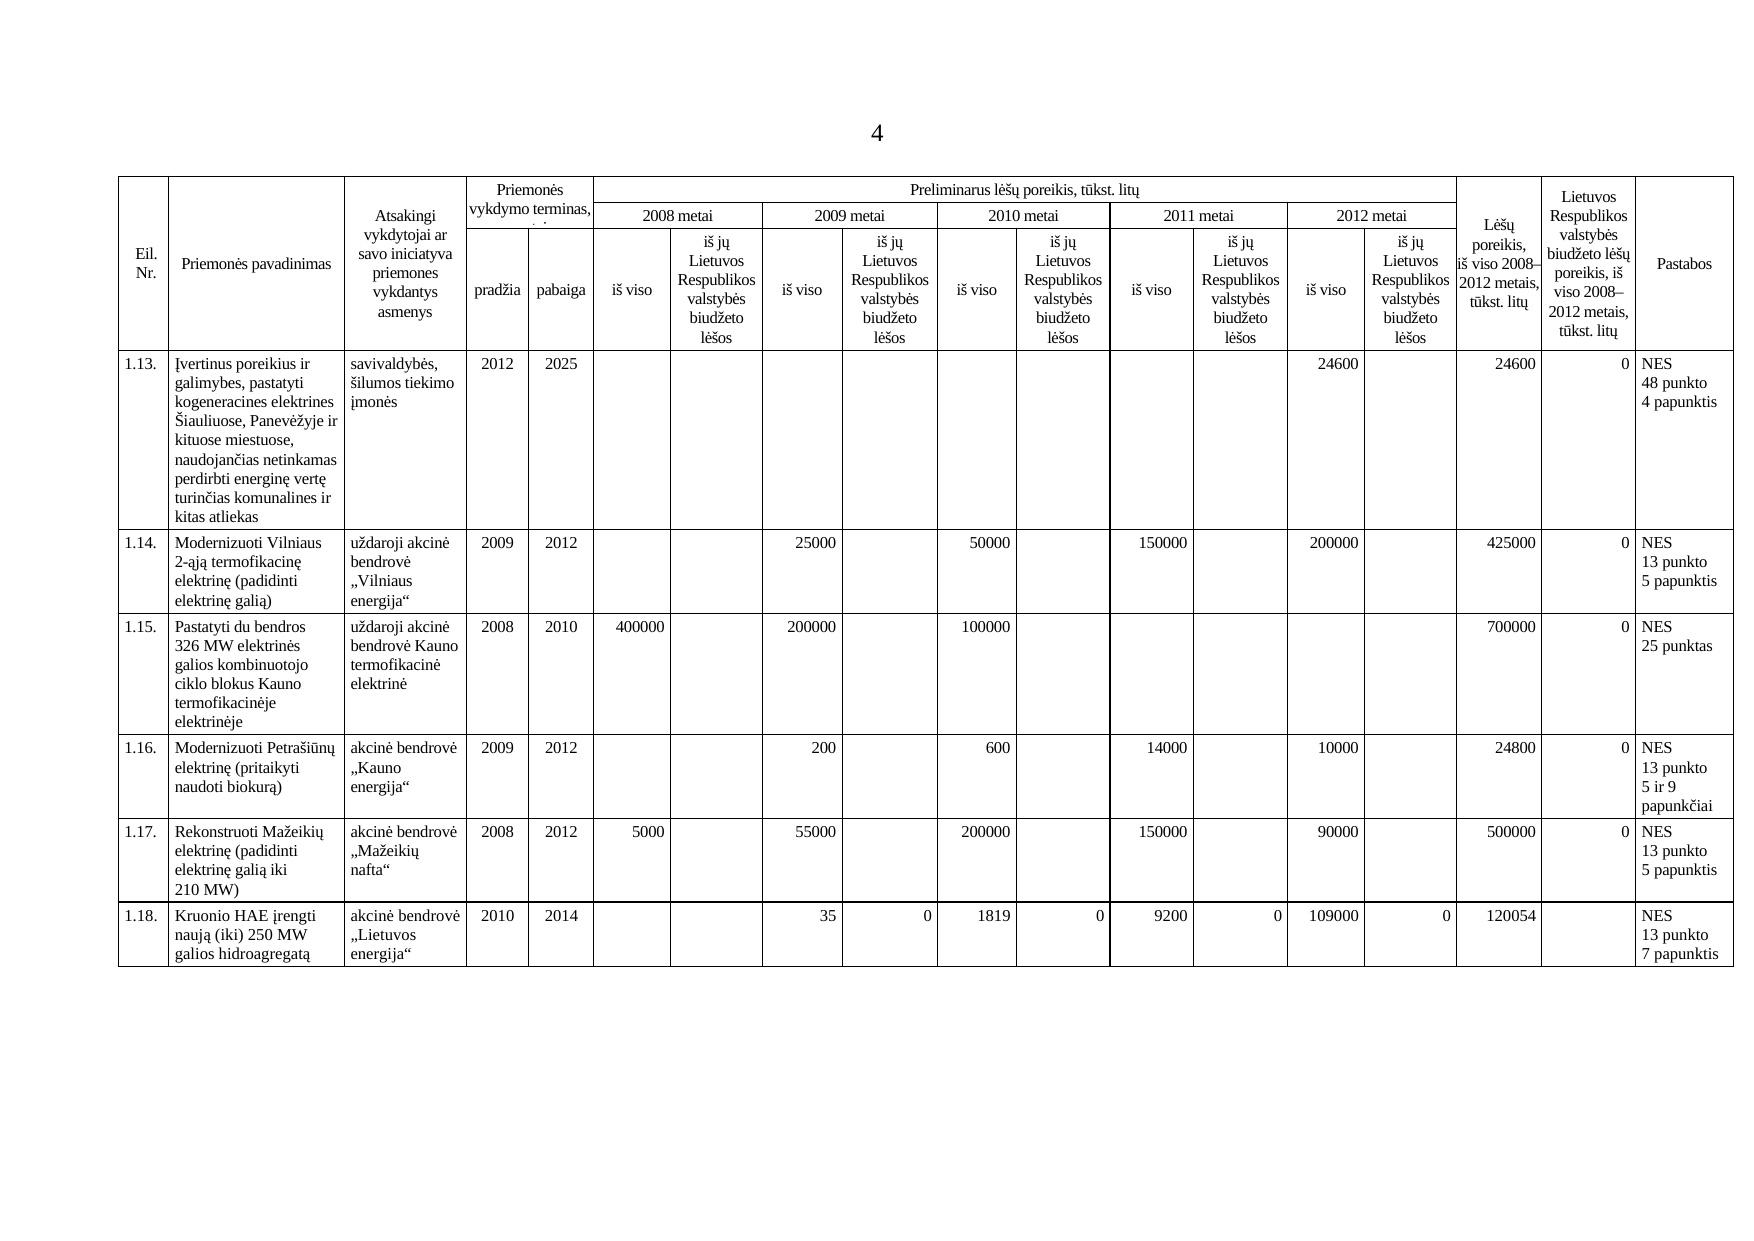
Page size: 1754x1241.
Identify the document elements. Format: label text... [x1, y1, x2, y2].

table_cell [938, 351, 1016, 529]
table_header Lėšų poreikis, iš viso 2008–2012 metais, tūkst. litų [1457, 177, 1541, 349]
table_cell 2009 [467, 735, 528, 818]
table_cell 150000 [1111, 530, 1193, 612]
table_cell 24800 [1457, 735, 1541, 818]
table_cell akcinė bendrovė „Mažeikių nafta“ [345, 819, 466, 901]
table_cell [594, 351, 670, 529]
table_cell iš viso [938, 229, 1016, 349]
table_cell NES 13 punkto 5 ir 9 papunkčiai [1636, 735, 1733, 818]
table_cell 0 [843, 903, 937, 966]
table_cell 109000 [1288, 903, 1364, 966]
table_cell NES 48 punkto 4 papunktis [1636, 351, 1733, 529]
table_header Eil. Nr. [119, 177, 168, 349]
table_cell [1365, 735, 1456, 818]
table_cell uždaroji akcinė bendrovė Kauno termofikacinė elektrinė [345, 614, 466, 734]
table_cell [1017, 819, 1109, 901]
table_cell 24600 [1457, 351, 1541, 529]
table_cell Įvertinus poreikius ir galimybes, pastatyti kogeneracines elektrines Šiauliuose, Panevėžyje ir kituose miestuose, naudojančias netinkamas perdirbti energinę vertę turinčias komunalines ir kitas atliekas [169, 351, 344, 529]
table_cell 1.16. [119, 735, 168, 818]
table_cell 700000 [1457, 614, 1541, 734]
table_cell 1.14. [119, 530, 168, 612]
table_cell Pastatyti du bendros 326 MW elektrinės galios kombinuotojo ciklo blokus Kauno termofikacinėje elektrinėje [169, 614, 344, 734]
table_cell NES 13 punkto 7 papunktis [1636, 903, 1733, 966]
table_cell [763, 351, 842, 529]
table_cell uždaroji akcinė bendrovė „Vilniaus energija“ [345, 530, 466, 612]
table_cell [843, 735, 937, 818]
table_header Preliminarus lėšų poreikis, tūkst. litų [594, 177, 1456, 202]
table_header Pastabos [1636, 177, 1733, 349]
table_cell [843, 614, 937, 734]
table_cell [1365, 351, 1456, 529]
table_cell [594, 903, 670, 966]
table_cell 2008 [467, 614, 528, 734]
table_cell 5000 [594, 819, 670, 901]
table_cell 9200 [1111, 903, 1193, 966]
table_header Priemonės pavadinimas [169, 177, 344, 349]
table_cell [1365, 530, 1456, 612]
table_cell iš viso [1111, 229, 1193, 349]
table_cell 2009 [467, 530, 528, 612]
table_cell Rekonstruoti Mažeikių elektrinę (padidinti elektrinę galią iki 210 MW) [169, 819, 344, 901]
table_cell 0 [1542, 614, 1635, 734]
table_cell [1194, 351, 1287, 529]
table_cell 2008 metai [594, 203, 762, 228]
table_cell savivaldybės, šilumos tiekimo įmonės [345, 351, 466, 529]
table_cell 2010 [529, 614, 593, 734]
table_cell iš jų Lietuvos Respublikos valstybės biudžeto lėšos [843, 229, 937, 349]
table_cell [1288, 614, 1364, 734]
table_cell 120054 [1457, 903, 1541, 966]
table_cell 1.17. [119, 819, 168, 901]
table_cell 2010 metai [938, 203, 1109, 228]
table_cell [671, 614, 762, 734]
table_cell iš jų Lietuvos Respublikos valstybės biudžeto lėšos [1194, 229, 1287, 349]
table_cell [1194, 614, 1287, 734]
table_cell 0 [1542, 530, 1635, 612]
table_cell 55000 [763, 819, 842, 901]
table_cell [594, 530, 670, 612]
table_cell 425000 [1457, 530, 1541, 612]
table_cell [1365, 819, 1456, 901]
table_cell [1017, 614, 1109, 734]
table_cell iš viso [763, 229, 842, 349]
table_cell 2011 metai [1111, 203, 1287, 228]
table_cell [1194, 735, 1287, 818]
table_cell iš jų Lietuvos Respublikos valstybės biudžeto lėšos [1365, 229, 1456, 349]
table_cell [594, 735, 670, 818]
table_header Lietuvos Respublikos valstybės biudžeto lėšų poreikis, iš viso 2008–2012 metais, tūkst. litų [1542, 177, 1635, 349]
table_cell Modernizuoti Petrašiūnų elektrinę (pritaikyti naudoti biokurą) [169, 735, 344, 818]
table_cell [1017, 351, 1109, 529]
table_cell 14000 [1111, 735, 1193, 818]
table_cell 1.18. [119, 903, 168, 966]
table_cell iš viso [1288, 229, 1364, 349]
table_cell 200000 [938, 819, 1016, 901]
table_cell pradžia [467, 229, 528, 349]
table_cell 50000 [938, 530, 1016, 612]
table_cell [1542, 903, 1635, 966]
table_cell 0 [1017, 903, 1109, 966]
table_cell iš viso [594, 229, 670, 349]
table_cell 2010 [467, 903, 528, 966]
table_cell 200 [763, 735, 842, 818]
table_cell [1017, 735, 1109, 818]
table_cell 2012 [529, 735, 593, 818]
table_cell akcinė bendrovė „Kauno energija“ [345, 735, 466, 818]
table_cell [671, 351, 762, 529]
table_cell [843, 351, 937, 529]
table_cell [1194, 819, 1287, 901]
table_cell [671, 903, 762, 966]
table_cell 0 [1365, 903, 1456, 966]
table_cell 200000 [1288, 530, 1364, 612]
table_cell 1.13. [119, 351, 168, 529]
table_cell 0 [1542, 735, 1635, 818]
table_cell 2012 metai [1288, 203, 1456, 228]
table_cell [1365, 614, 1456, 734]
table_cell 100000 [938, 614, 1016, 734]
table_cell [1017, 530, 1109, 612]
table_cell 2014 [529, 903, 593, 966]
table_header Priemonės vykdymo terminas, metai [467, 177, 593, 228]
table_header Atsakingi vykdytojai ar savo iniciatyva priemones vykdantys asmenys [345, 177, 466, 349]
table_cell 600 [938, 735, 1016, 818]
table_cell 2009 metai [763, 203, 937, 228]
table_cell Modernizuoti Vilniaus 2-ąją termofikacinę elektrinę (padidinti elektrinę galią) [169, 530, 344, 612]
table_cell 1819 [938, 903, 1016, 966]
table_cell [1194, 530, 1287, 612]
table_cell 0 [1194, 903, 1287, 966]
table_cell 10000 [1288, 735, 1364, 818]
table_cell iš jų Lietuvos Respublikos valstybės biudžeto lėšos [1017, 229, 1109, 349]
table_cell NES 25 punktas [1636, 614, 1733, 734]
table_cell [671, 819, 762, 901]
table_cell akcinė bendrovė „Lietuvos energija“ [345, 903, 466, 966]
table_cell [671, 735, 762, 818]
table_cell 2012 [467, 351, 528, 529]
table_cell 24600 [1288, 351, 1364, 529]
table_cell iš jų Lietuvos Respublikos valstybės biudžeto lėšos [671, 229, 762, 349]
table_cell NES 13 punkto 5 papunktis [1636, 530, 1733, 612]
table_cell 2008 [467, 819, 528, 901]
table_cell 35 [763, 903, 842, 966]
table_cell [1111, 351, 1193, 529]
table_cell 500000 [1457, 819, 1541, 901]
table_cell 2012 [529, 819, 593, 901]
table_cell 2025 [529, 351, 593, 529]
table_cell 25000 [763, 530, 842, 612]
table_cell Kruonio HAE įrengti naują (iki) 250 MW galios hidroagregatą [169, 903, 344, 966]
table_cell 1.15. [119, 614, 168, 734]
table_cell 150000 [1111, 819, 1193, 901]
table_cell 90000 [1288, 819, 1364, 901]
table_cell 400000 [594, 614, 670, 734]
table_cell 200000 [763, 614, 842, 734]
table_cell 0 [1542, 351, 1635, 529]
table_cell [843, 819, 937, 901]
table_cell [843, 530, 937, 612]
table_cell [1111, 614, 1193, 734]
table_cell pabaiga [529, 229, 593, 349]
table_cell 2012 [529, 530, 593, 612]
table_cell NES 13 punkto 5 papunktis [1636, 819, 1733, 901]
table_cell 0 [1542, 819, 1635, 901]
table_cell [671, 530, 762, 612]
